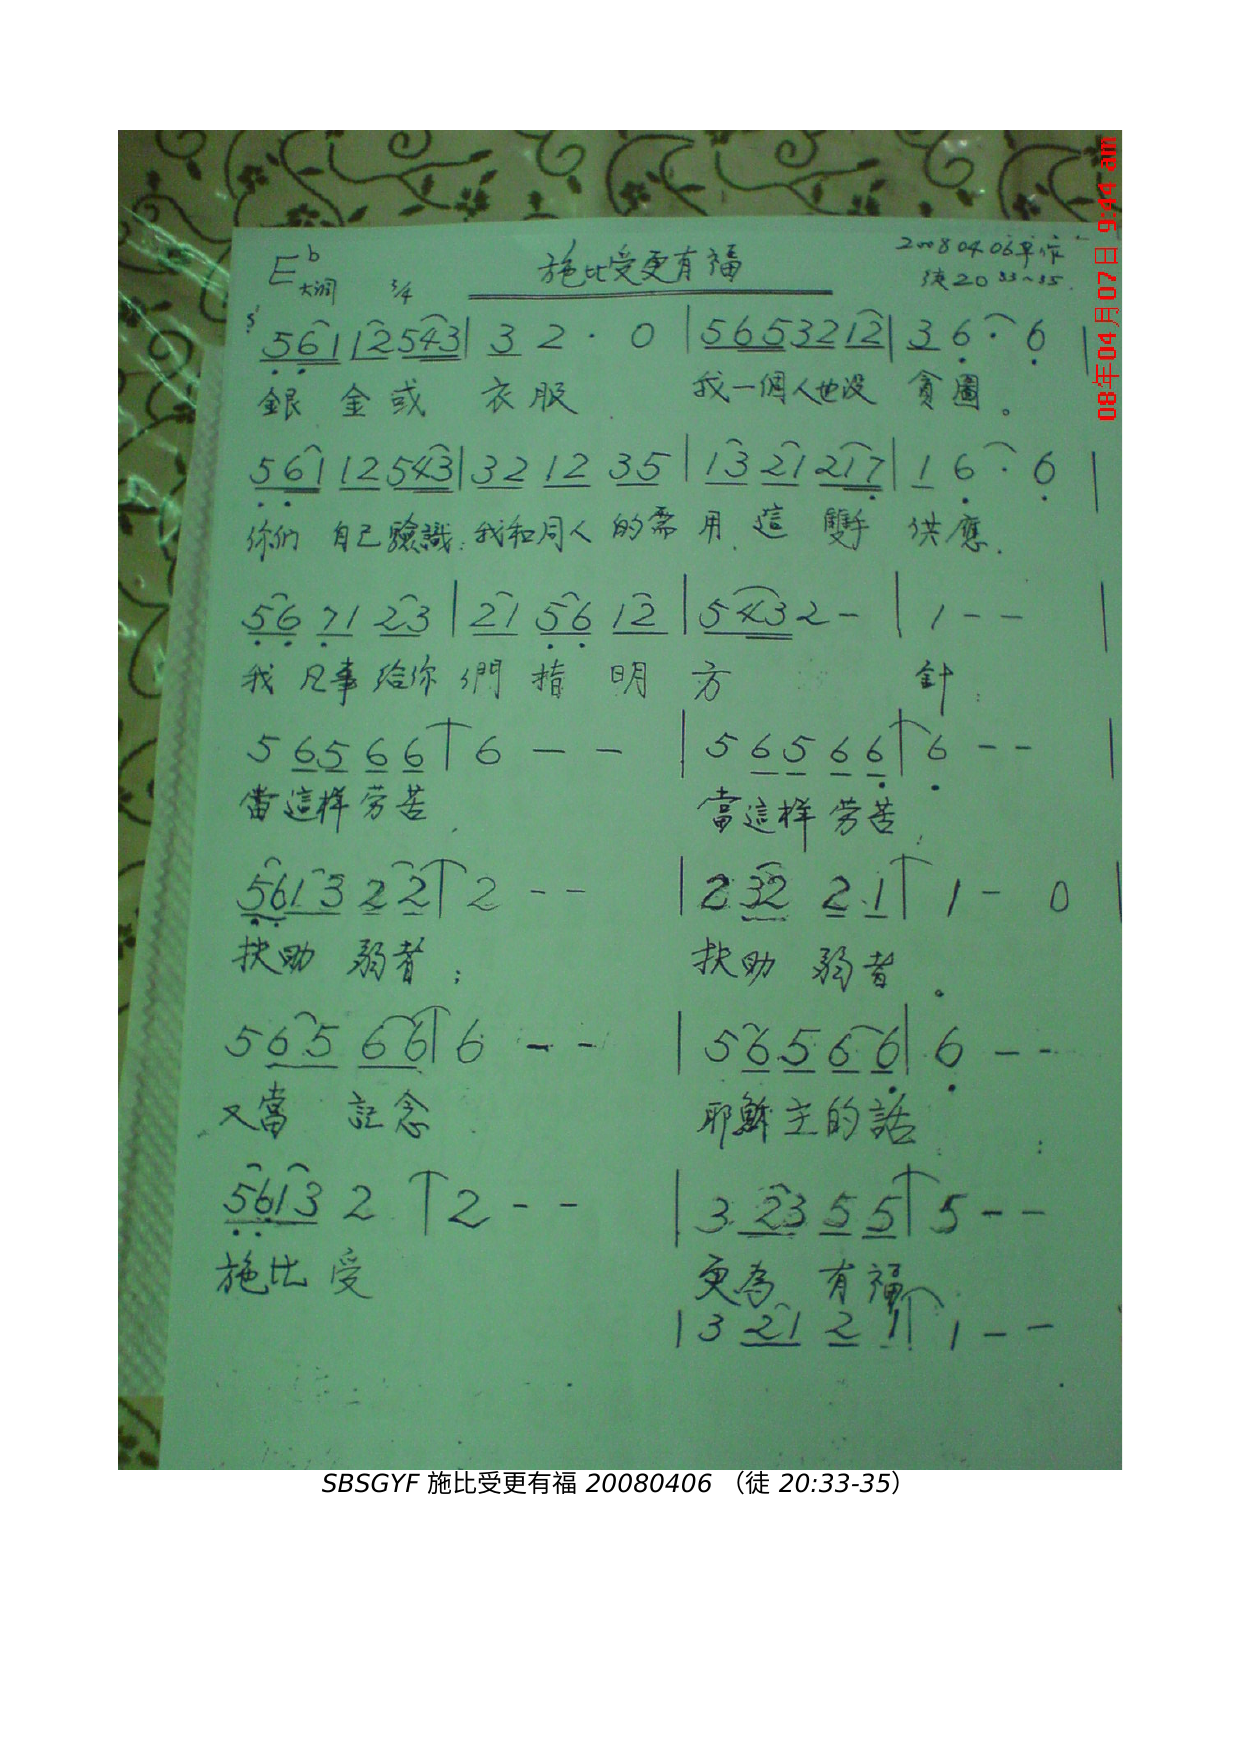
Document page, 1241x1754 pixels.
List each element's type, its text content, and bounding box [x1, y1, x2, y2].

text SBSGYF 施比受更有福 20080406 （徒 20:33-35） [118, 1470, 1122, 1498]
picture [118, 130, 1123, 1470]
